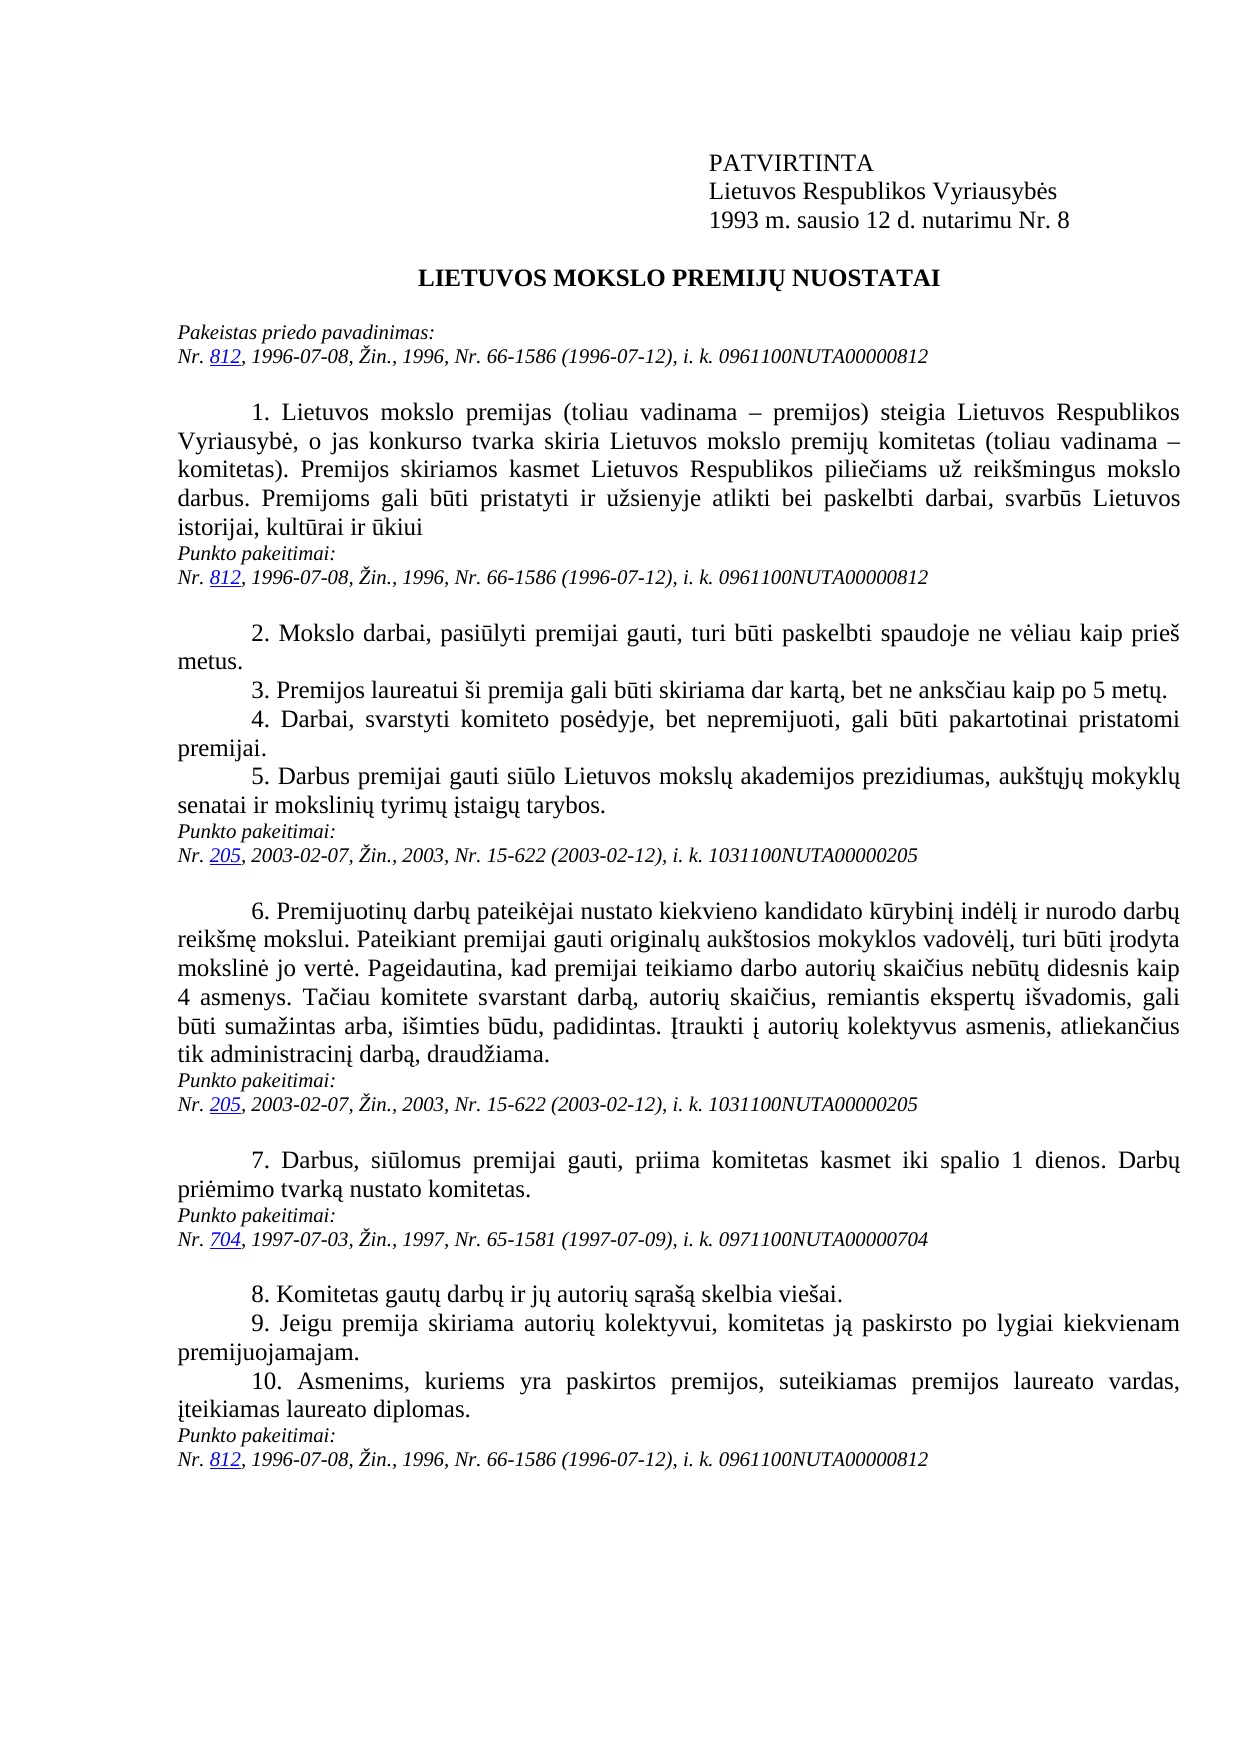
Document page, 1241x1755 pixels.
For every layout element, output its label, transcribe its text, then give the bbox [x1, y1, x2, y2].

text Nr. 812, 1996-07-08, Žin., 1996, Nr. 66-1586 (1996-07-12), i. k. 0961100NUTA00000812 [177, 344, 1181, 368]
text Punkto pakeitimai: [177, 1203, 1181, 1227]
text Nr. 205, 2003-02-07, Žin., 2003, Nr. 15-622 (2003-02-12), i. k. 1031100NUTA00000205 [177, 843, 1181, 867]
text 8. Komitetas gautų darbų ir jų autorių sąrašą skelbia viešai. [177, 1279, 1181, 1308]
text 5. Darbus premijai gauti siūlo Lietuvos mokslų akademijos prezidiumas, aukštųjų mokyklų senatai ir mokslinių tyrimų įstaigų tarybos. [177, 761, 1181, 819]
text PATVIRTINTA [177, 148, 1181, 176]
text Punkto pakeitimai: [177, 1423, 1181, 1447]
text Lietuvos mokslo premijų nuostatai [177, 263, 1181, 291]
text 6. Premijuotinų darbų pateikėjai nustato kiekvieno kandidato kūrybinį indėlį ir nurodo darbų reikšmę mokslui. Pateikiant premijai gauti originalų aukštosios mokyklos vadovėlį, turi būti įrodyta mokslinė jo vertė. Pageidautina, kad premijai teikiamo darbo autorių skaičius nebūtų didesnis kaip 4 asmenys. Tačiau komitete svarstant darbą, autorių skaičius, remiantis ekspertų išvadomis, gali būti sumažintas arba, išimties būdu, padidintas. Įtraukti į autorių kolektyvus asmenis, atliekančius tik administracinį darbą, draudžiama. [177, 896, 1181, 1068]
text 4. Darbai, svarstyti komiteto posėdyje, bet nepremijuoti, gali būti pakartotinai pristatomi premijai. [177, 704, 1181, 761]
text 1993 m. sausio 12 d. nutarimu Nr. 8 [177, 205, 1181, 234]
text Punkto pakeitimai: [177, 819, 1181, 843]
text Nr. 812, 1996-07-08, Žin., 1996, Nr. 66-1586 (1996-07-12), i. k. 0961100NUTA00000812 [177, 565, 1181, 589]
text Nr. 704, 1997-07-03, Žin., 1997, Nr. 65-1581 (1997-07-09), i. k. 0971100NUTA00000704 [177, 1227, 1181, 1251]
text Punkto pakeitimai: [177, 1068, 1181, 1092]
text 10. Asmenims, kuriems yra paskirtos premijos, suteikiamas premijos laureato vardas, įteikiamas laureato diplomas. [177, 1366, 1181, 1423]
text Nr. 205, 2003-02-07, Žin., 2003, Nr. 15-622 (2003-02-12), i. k. 1031100NUTA00000205 [177, 1092, 1181, 1116]
text 3. Premijos laureatui ši premija gali būti skiriama dar kartą, bet ne anksčiau kaip po 5 metų. [177, 675, 1181, 704]
text 2. Mokslo darbai, pasiūlyti premijai gauti, turi būti paskelbti spaudoje ne vėliau kaip prieš metus. [177, 618, 1181, 675]
text 7. Darbus, siūlomus premijai gauti, priima komitetas kasmet iki spalio 1 dienos. Darbų priėmimo tvarką nustato komitetas. [177, 1145, 1181, 1203]
text Pakeistas priedo pavadinimas: [177, 320, 1181, 344]
text 1. Lietuvos mokslo premijas (toliau vadinama – premijos) steigia Lietuvos Respublikos Vyriausybė, o jas konkurso tvarka skiria Lietuvos mokslo premijų komitetas (toliau vadinama – komitetas). Premijos skiriamos kasmet Lietuvos Respublikos piliečiams už reikšmingus mokslo darbus. Premijoms gali būti pristatyti ir užsienyje atlikti bei paskelbti darbai, svarbūs Lietuvos istorijai, kultūrai ir ūkiui [177, 397, 1181, 541]
text Nr. 812, 1996-07-08, Žin., 1996, Nr. 66-1586 (1996-07-12), i. k. 0961100NUTA00000812 [177, 1447, 1181, 1471]
text 9. Jeigu premija skiriama autorių kolektyvui, komitetas ją paskirsto po lygiai kiekvienam premijuojamajam. [177, 1308, 1181, 1366]
text Lietuvos Respublikos Vyriausybės [177, 176, 1181, 205]
text Punkto pakeitimai: [177, 541, 1181, 565]
